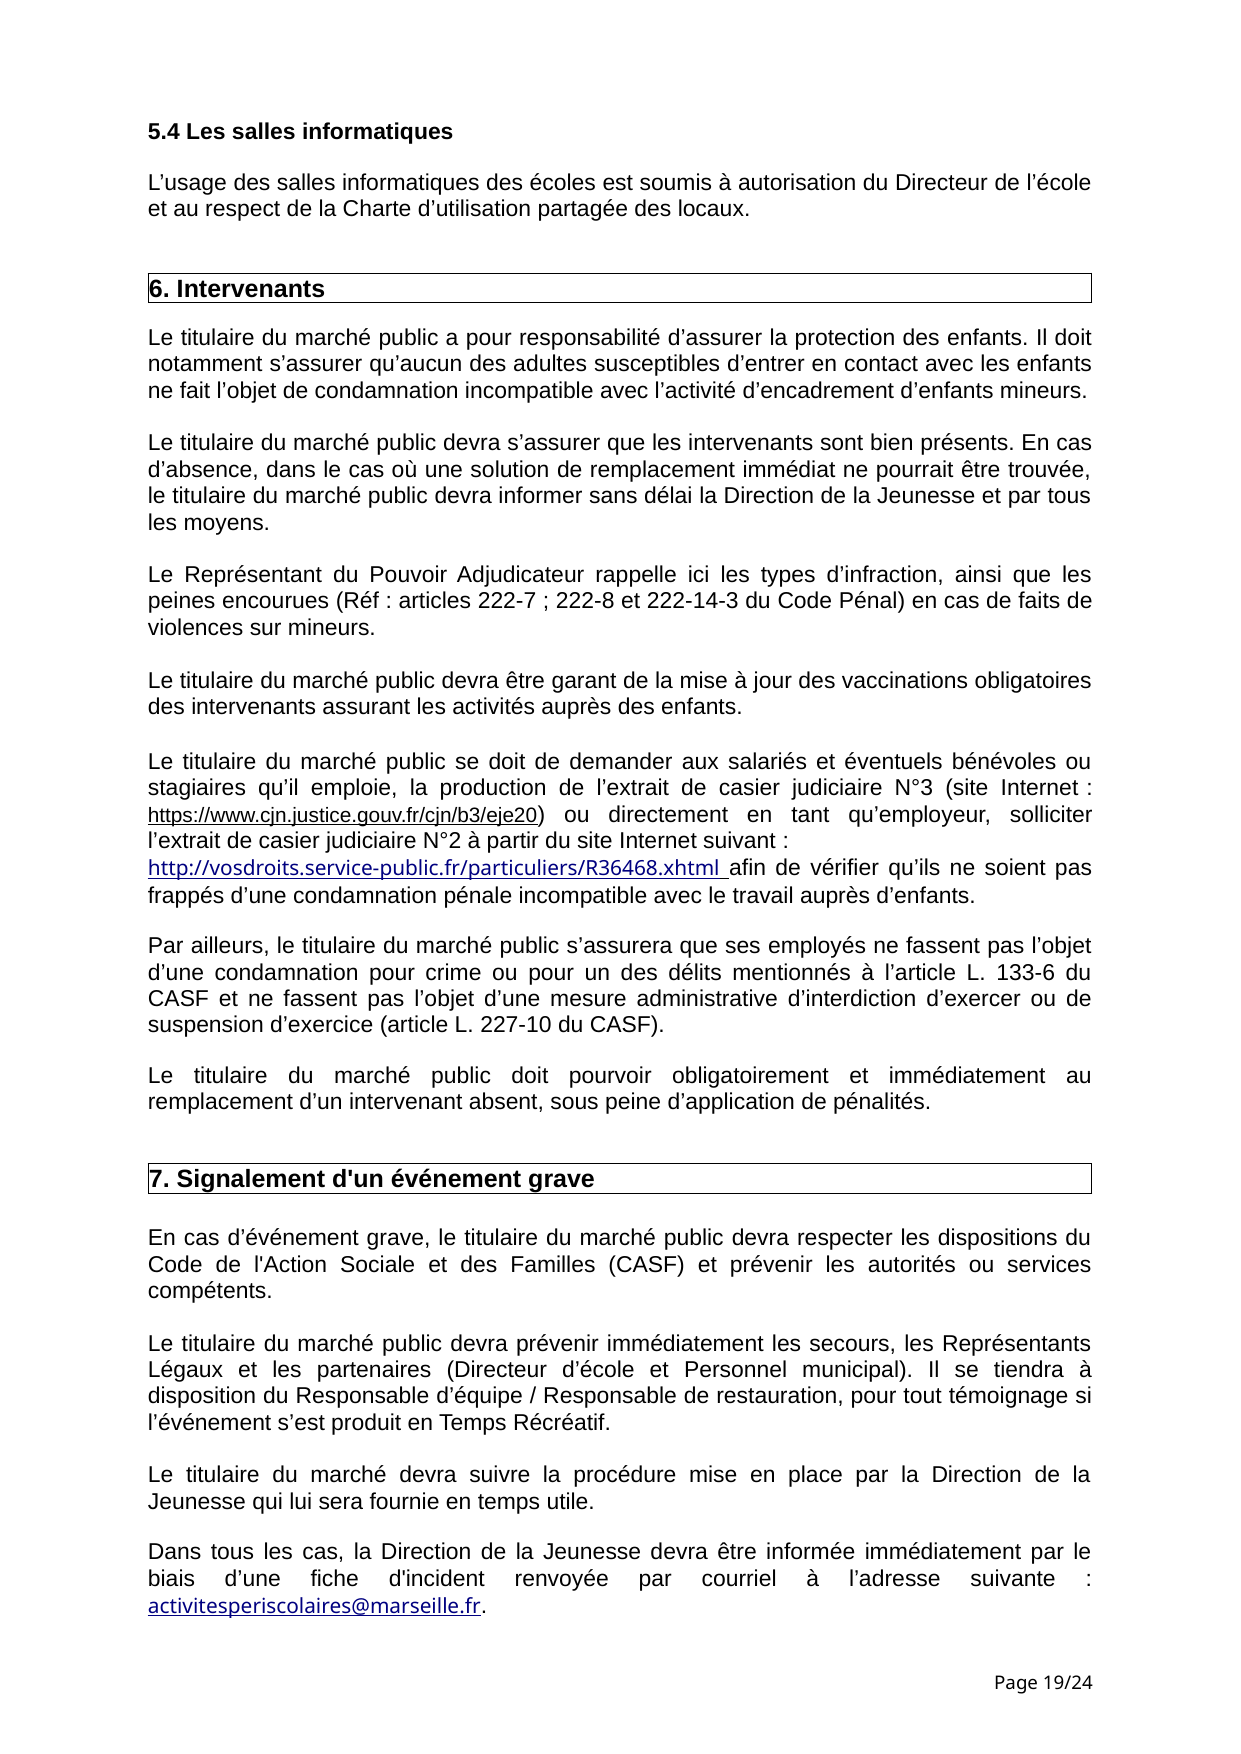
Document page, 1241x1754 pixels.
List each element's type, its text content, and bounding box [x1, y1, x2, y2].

text Le titulaire du marché public devra prévenir immédiatement les secours, les Représentants Légaux et les partenaires (Directeur d’école et Personnel municipal). Il se tiendra à disposition du Responsable d’équipe / Responsable de restauration, pour tout témoignage si l’événement s’est produit en Temps Récréatif. [148, 1330, 1092, 1435]
subtitle 6. Intervenants [149, 274, 1091, 302]
text L’usage des salles informatiques des écoles est soumis à autorisation du Directeur de l’école et au respect de la Charte d’utilisation partagée des locaux. [148, 168, 1092, 221]
text Le titulaire du marché public se doit de demander aux salariés et éventuels bénévoles ou stagiaires qu’il emploie, la production de l’extrait de casier judiciaire N°3 (site Internet : https://www.cjn.justice.gouv.fr/cjn/b3/eje20) ou directement en tant qu’employeur, solliciter l’extrait de casier judiciaire N°2 à partir du site Internet suivant : [148, 748, 1092, 853]
text Par ailleurs, le titulaire du marché public s’assurera que ses employés ne fassent pas l’objet d’une condamnation pour crime ou pour un des délits mentionnés à l’article L. 133-6 du CASF et ne fassent pas l’objet d’une mesure administrative d’interdiction d’exercer ou de suspension d’exercice (article L. 227-10 du CASF). [148, 932, 1092, 1038]
text http://vosdroits.service-public.fr/particuliers/R36468.xhtml afin de vérifier qu’ils ne soient pas frappés d’une condamnation pénale incompatible avec le travail auprès d’enfants. [148, 853, 1092, 908]
text Dans tous les cas, la Direction de la Jeunesse devra être informée immédiatement par le biais d’une fiche d'incident renvoyée par courriel à l’adresse suivante : activitesperiscolaires@marseille.fr. [148, 1538, 1092, 1619]
text En cas d’événement grave, le titulaire du marché public devra respecter les dispositions du Code de l'Action Sociale et des Familles (CASF) et prévenir les autorités ou services compétents. [148, 1224, 1092, 1303]
text Le titulaire du marché public a pour responsabilité d’assurer la protection des enfants. Il doit notamment s’assurer qu’aucun des adultes susceptibles d’entrer en contact avec les enfants ne fait l’objet de condamnation incompatible avec l’activité d’encadrement d’enfants mineurs. [148, 324, 1092, 403]
text Le Représentant du Pouvoir Adjudicateur rappelle ici les types d’infraction, ainsi que les peines encourues (Réf : articles 222-7 ; 222-8 et 222-14-3 du Code Pénal) en cas de faits de violences sur mineurs. [148, 561, 1092, 640]
subtitle 7. Signalement d'un événement grave [149, 1164, 1091, 1193]
text Le titulaire du marché public devra s’assurer que les intervenants sont bien présents. En cas d’absence, dans le cas où une solution de remplacement immédiat ne pourrait être trouvée, le titulaire du marché public devra informer sans délai la Direction de la Jeunesse et par tous les moyens. [148, 429, 1092, 535]
text Le titulaire du marché public devra être garant de la mise à jour des vaccinations obligatoires des intervenants assurant les activités auprès des enfants. [148, 667, 1092, 719]
text Le titulaire du marché public doit pourvoir obligatoirement et immédiatement au remplacement d’un intervenant absent, sous peine d’application de pénalités. [148, 1062, 1092, 1114]
subtitle 5.4 Les salles informatiques [148, 118, 1092, 144]
text Le titulaire du marché devra suivre la procédure mise en place par la Direction de la Jeunesse qui lui sera fournie en temps utile. [148, 1461, 1092, 1514]
